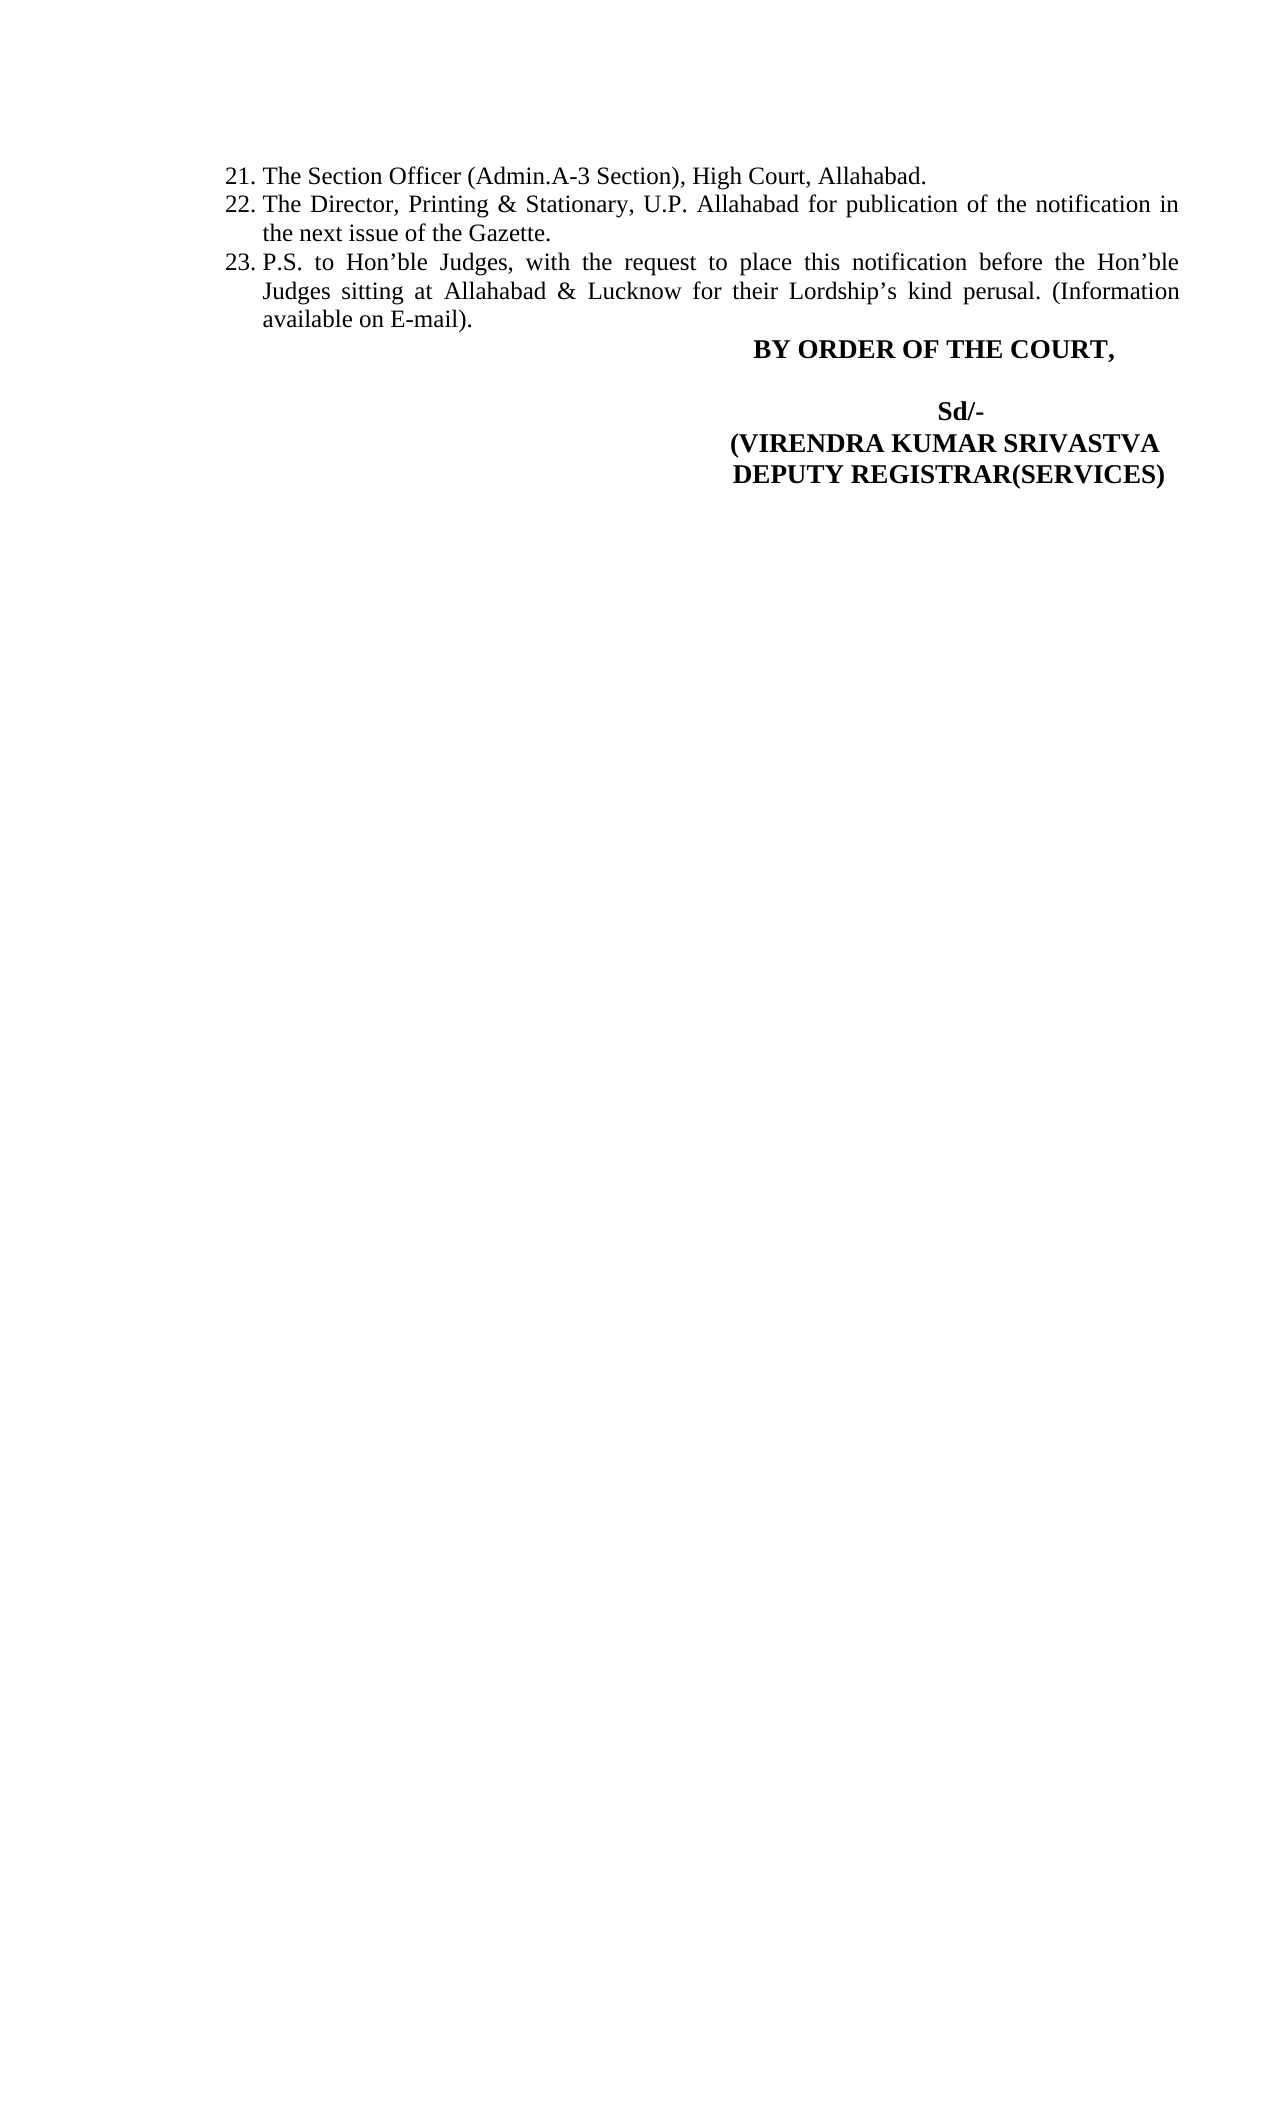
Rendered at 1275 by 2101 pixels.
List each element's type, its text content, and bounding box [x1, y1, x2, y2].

text Sd/- [712, 396, 1182, 427]
text (VIRENDRA KUMAR SRIVASTVA [712, 427, 1181, 458]
list The Director, Printing & Stationary, U.P. Allahabad for publication of the notification in the next issue of the Gazette. [225, 189, 1181, 247]
list The Section Officer (Admin.A-3 Section), High Court, Allahabad. [225, 161, 1181, 189]
list P.S. to Hon’ble Judges, with the request to place this notification before the Hon’ble Judges sitting at Allahabad & Lucknow for their Lordship’s kind perusal. (Information available on E-mail). [225, 247, 1181, 333]
text DEPUTY REGISTRAR(SERVICES) [712, 458, 1181, 489]
text BY ORDER OF THE COURT, [562, 333, 1181, 364]
